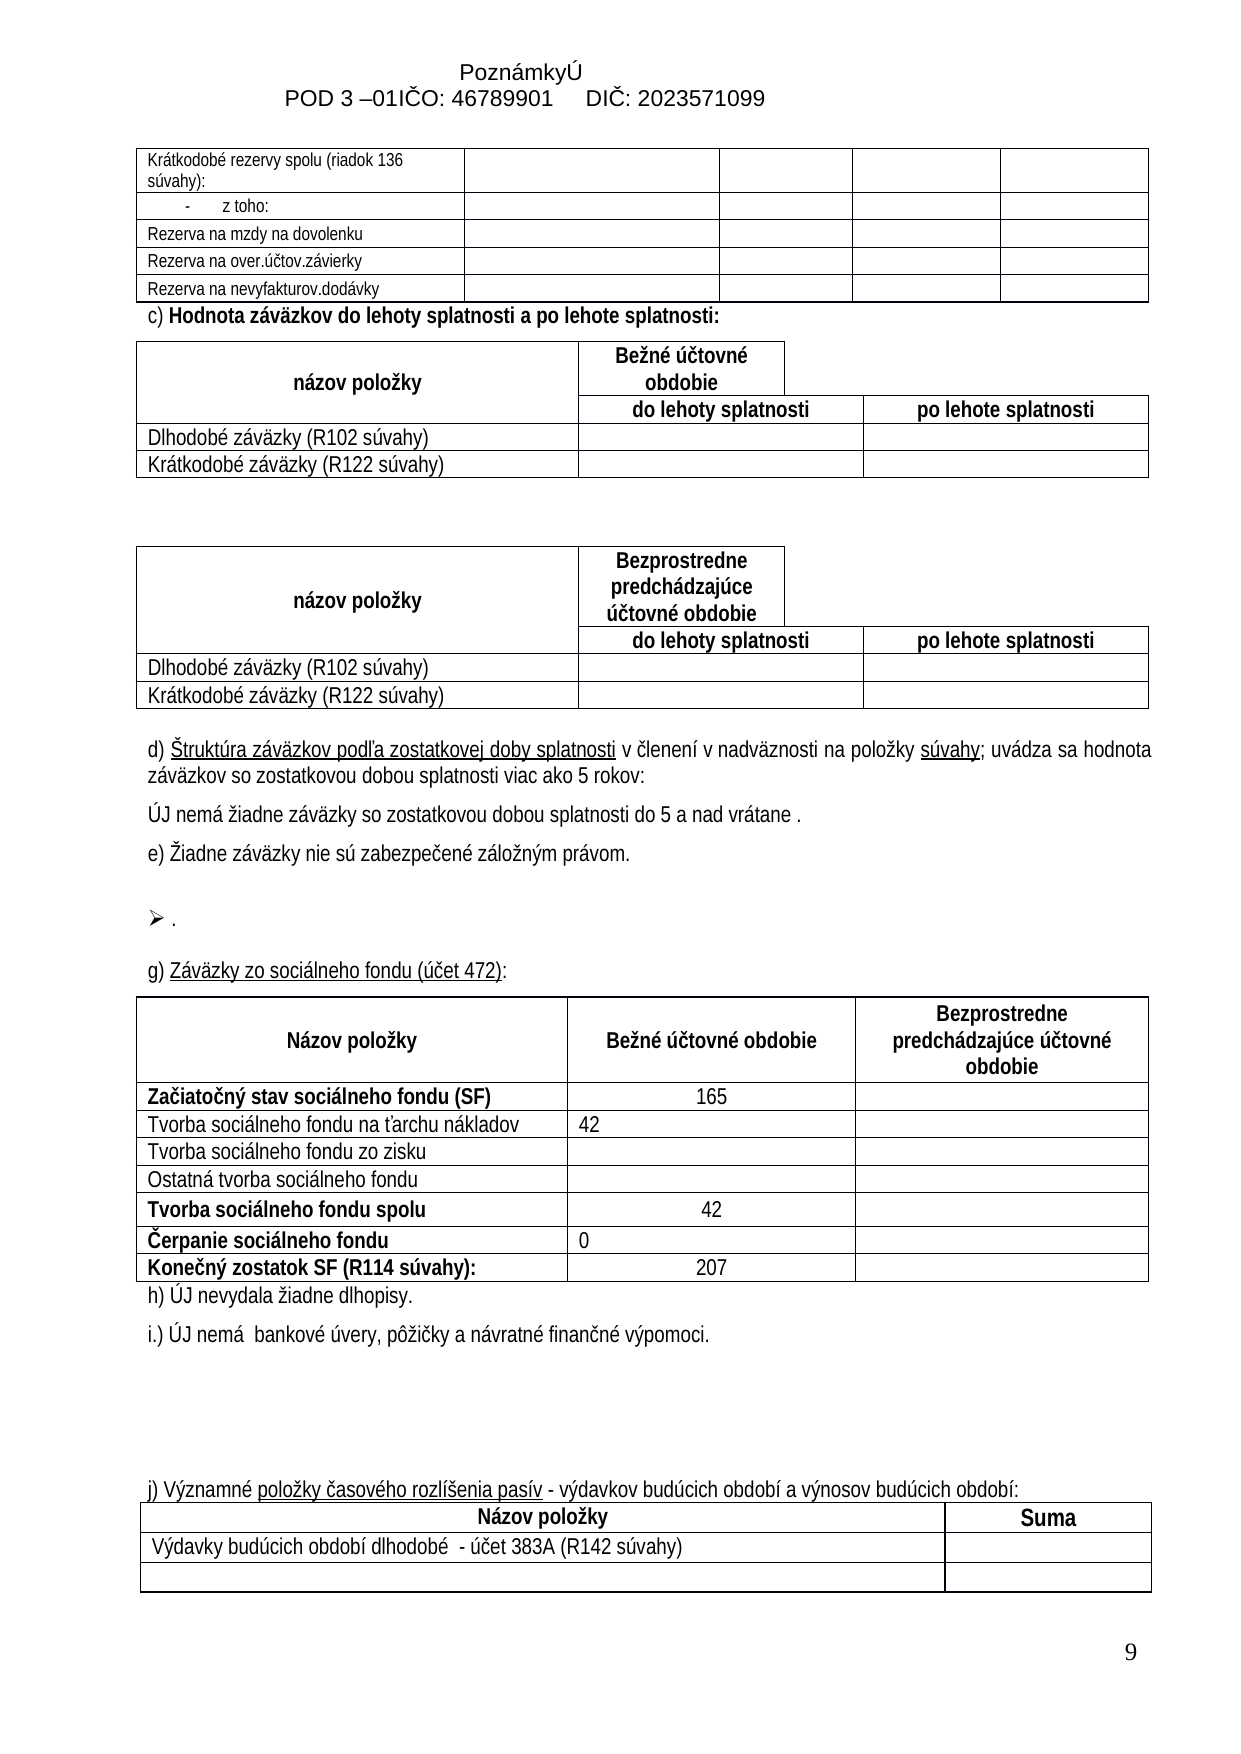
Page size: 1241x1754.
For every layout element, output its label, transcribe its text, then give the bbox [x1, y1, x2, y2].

table_header Bežné účtovné obdobie [568, 998, 855, 1082]
table_header Názov položky [137, 998, 567, 1082]
table_cell [856, 1227, 1148, 1253]
table_cell z toho: [137, 193, 464, 219]
table_header názov položky [137, 342, 578, 422]
table_cell [1001, 275, 1148, 301]
table_cell [141, 1563, 944, 1591]
table_cell [579, 424, 863, 450]
table_cell Dlhodobé záväzky (R102 súvahy) [137, 424, 578, 450]
table_cell [864, 654, 1148, 681]
table_cell Začiatočný stav sociálneho fondu (SF) [137, 1083, 567, 1110]
table_cell [856, 1111, 1148, 1137]
table_cell Krátkodobé záväzky (R122 súvahy) [137, 682, 578, 708]
table_cell Tvorba sociálneho fondu spolu [137, 1193, 567, 1226]
text e) Žiadne záväzky nie sú zabezpečené záložným právom. [148, 839, 1152, 866]
table_cell [853, 149, 1000, 192]
table_cell [853, 193, 1000, 219]
table_cell Tvorba sociálneho fondu zo zisku [137, 1138, 567, 1164]
table_cell po lehote splatnosti [864, 396, 1148, 422]
table_header názov položky [137, 547, 578, 653]
table_cell [864, 682, 1148, 708]
text ÚJ nemá žiadne záväzky so zostatkovou dobou splatnosti do 5 a nad vrátane . [148, 801, 1152, 827]
table_cell 165 [568, 1083, 855, 1110]
table_cell Tvorba sociálneho fondu na ťarchu nákladov [137, 1111, 567, 1137]
table_cell Rezerva na mzdy na dovolenku [137, 220, 464, 247]
table_cell [853, 220, 1000, 247]
table_cell do lehoty splatnosti [579, 396, 863, 422]
table_cell [579, 654, 863, 681]
text g) Záväzky zo sociálneho fondu (účet 472): [148, 957, 1137, 984]
table_cell [465, 193, 719, 219]
table_cell [465, 275, 719, 301]
table_cell Krátkodobé rezervy spolu (riadok 136 súvahy): [137, 149, 464, 192]
table_cell [465, 220, 719, 247]
table_cell Dlhodobé záväzky (R102 súvahy) [137, 654, 578, 681]
text h) ÚJ nevydala žiadne dlhopisy. [148, 1282, 1186, 1308]
table_header Bežné účtovné obdobie [579, 342, 784, 395]
table_cell 207 [568, 1254, 855, 1281]
table_cell [465, 248, 719, 274]
table_header [785, 546, 1148, 626]
text i.) ÚJ nemá bankové úvery, pôžičky a návratné finančné výpomoci. [148, 1321, 1186, 1347]
table_cell Výdavky budúcich období dlhodobé - účet 383A (R142 súvahy) [141, 1533, 944, 1562]
table_cell do lehoty splatnosti [579, 627, 863, 653]
table_cell Rezerva na nevyfakturov.dodávky [137, 275, 464, 301]
table_cell 0 [568, 1227, 855, 1253]
table_cell [856, 1138, 1148, 1164]
table_cell po lehote splatnosti [864, 627, 1148, 653]
table_cell [568, 1166, 855, 1192]
table_cell 42 [568, 1111, 855, 1137]
table_header Bezprostredne predchádzajúce účtovné obdobie [856, 998, 1148, 1082]
table_cell Konečný zostatok SF (R114 súvahy): [137, 1254, 567, 1281]
table_header Názov položky [141, 1503, 944, 1532]
table_cell Krátkodobé záväzky (R122 súvahy) [137, 451, 578, 477]
table_cell [465, 149, 719, 192]
text d) Štruktúra záväzkov podľa zostatkovej doby splatnosti v členení v nadväznosti na položky súvahy; uvádza sa hodnota záväzkov so zostatkovou dobou splatnosti viac ako 5 rokov: [148, 736, 1152, 788]
list . [148, 905, 1186, 931]
table_cell [720, 275, 852, 301]
table_cell [856, 1166, 1148, 1192]
table_cell [856, 1083, 1148, 1110]
table_cell [720, 220, 852, 247]
table_cell [946, 1533, 1151, 1562]
table_cell [1001, 149, 1148, 192]
table_cell [864, 424, 1148, 450]
table_cell [1001, 248, 1148, 274]
table_cell [568, 1138, 855, 1164]
table_cell [1001, 193, 1148, 219]
table_cell [946, 1563, 1151, 1591]
table_cell Ostatná tvorba sociálneho fondu [137, 1166, 567, 1192]
text c) Hodnota záväzkov do lehoty splatnosti a po lehote splatnosti: [148, 302, 1186, 329]
table_header [785, 341, 1148, 395]
table_cell 42 [568, 1193, 855, 1226]
table_cell [1001, 220, 1148, 247]
table_header Suma [946, 1503, 1151, 1532]
table_cell [579, 451, 863, 477]
table_cell [853, 275, 1000, 301]
table_cell [720, 248, 852, 274]
text j) Významné položky časového rozlíšenia pasív - výdavkov budúcich období a výnosov budúcich období: [148, 1476, 1186, 1502]
table_cell [853, 248, 1000, 274]
table_cell [856, 1254, 1148, 1281]
table_cell [579, 682, 863, 708]
table_cell [856, 1193, 1148, 1226]
table_cell Čerpanie sociálneho fondu [137, 1227, 567, 1253]
table_cell Rezerva na over.účtov.závierky [137, 248, 464, 274]
table_cell [864, 451, 1148, 477]
table_cell [720, 149, 852, 192]
table_cell [720, 193, 852, 219]
table_header Bezprostredne predchádzajúce účtovné obdobie [579, 547, 784, 626]
